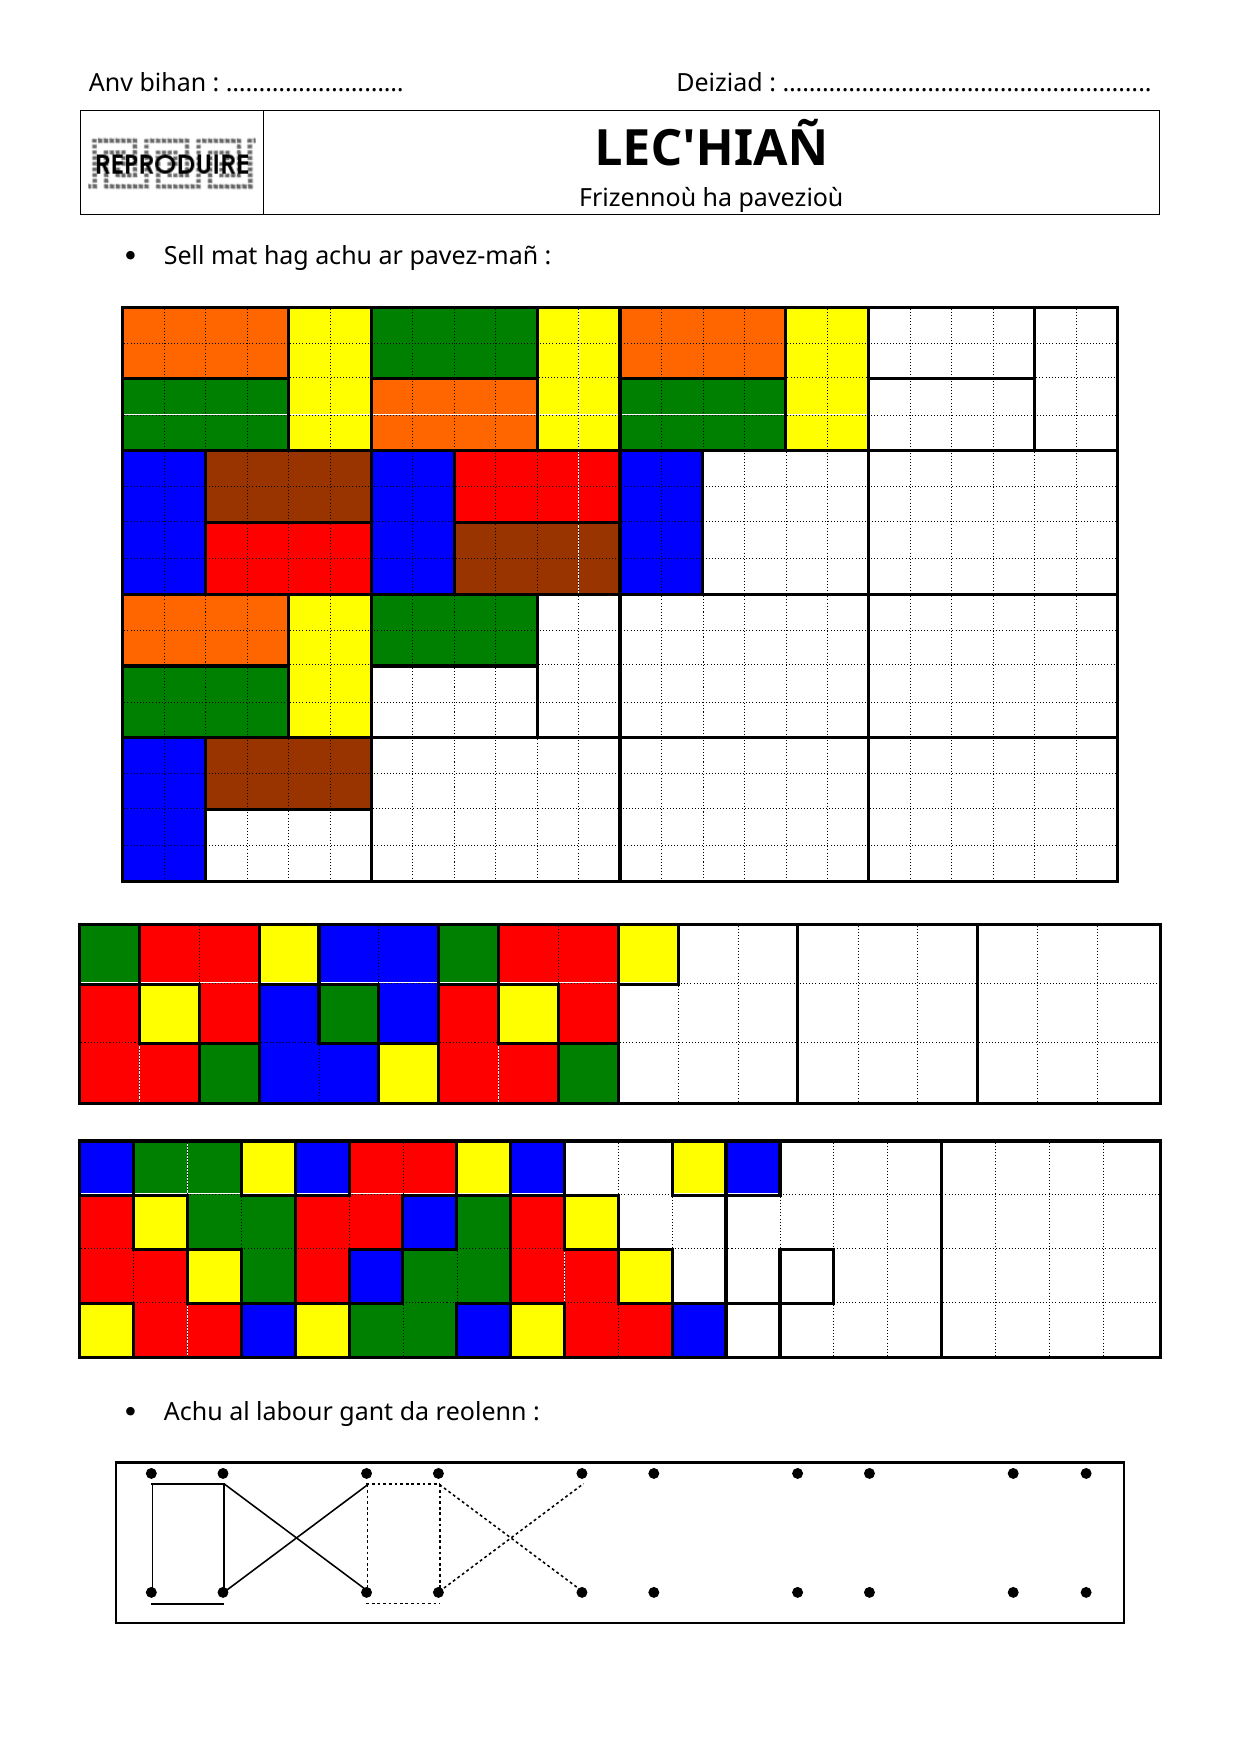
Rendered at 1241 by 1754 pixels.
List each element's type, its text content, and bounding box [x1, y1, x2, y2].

table_header [661, 309, 703, 343]
table_cell [288, 558, 330, 593]
table_cell [827, 664, 867, 702]
table_cell [81, 377, 121, 414]
table_cell [164, 596, 205, 630]
table_header  [763, 1464, 834, 1503]
table_cell [247, 739, 288, 773]
table_cell [330, 702, 370, 736]
table_cell [943, 1302, 995, 1356]
table_cell [622, 486, 661, 521]
table_cell [537, 773, 578, 808]
table_cell [744, 558, 786, 593]
table_cell [330, 524, 370, 558]
table_cell [661, 486, 701, 521]
table_cell [496, 596, 536, 630]
table_cell [1036, 343, 1076, 377]
table_cell [330, 630, 370, 664]
table_cell [622, 664, 661, 702]
table_cell [827, 486, 867, 521]
table_cell [330, 664, 370, 702]
table_cell [952, 630, 993, 664]
table_header [243, 1143, 294, 1193]
table_cell [661, 452, 701, 486]
table_cell [661, 773, 703, 808]
table_cell [290, 415, 330, 449]
table_cell  [403, 1583, 475, 1622]
table_header [81, 111, 263, 214]
table_cell [456, 524, 496, 558]
table_cell [330, 558, 370, 593]
table_header  [547, 1464, 619, 1503]
table_cell [827, 739, 867, 773]
table_cell [1076, 452, 1116, 486]
table_cell [910, 808, 952, 845]
table_cell [153, 1543, 188, 1582]
table_cell [1103, 1248, 1159, 1302]
table_cell [247, 773, 288, 808]
table_cell [81, 415, 121, 449]
table_cell  [332, 1583, 403, 1622]
table_cell [1050, 1543, 1123, 1582]
table_header [691, 1464, 762, 1503]
table_header [952, 309, 993, 343]
table_cell [744, 845, 786, 880]
table_cell [763, 1543, 834, 1582]
table_cell [164, 415, 205, 449]
table_cell [1076, 664, 1116, 702]
table_cell [918, 983, 976, 1042]
table_cell [910, 630, 952, 664]
table_cell [260, 1503, 332, 1536]
table_cell [622, 596, 661, 630]
table_cell [744, 808, 786, 845]
table_cell [188, 1305, 240, 1356]
table_cell [834, 1503, 906, 1543]
table_header [500, 926, 558, 982]
table_cell [225, 1543, 260, 1582]
table_cell [247, 380, 287, 414]
table_header [1049, 1143, 1103, 1193]
table_cell [835, 1248, 888, 1302]
table_cell [703, 343, 744, 377]
table_cell [978, 1543, 1050, 1582]
table_cell [124, 773, 164, 808]
table_header  [978, 1464, 1050, 1503]
table_cell [906, 1583, 978, 1622]
table_cell  [763, 1583, 834, 1622]
table_cell [288, 486, 330, 521]
table_cell [164, 558, 204, 593]
table_cell [454, 739, 496, 773]
table_cell [870, 486, 910, 521]
table_cell [870, 630, 910, 664]
table_cell [413, 558, 453, 593]
table_header [403, 1143, 455, 1193]
table_cell [330, 452, 370, 486]
table_cell [1119, 558, 1159, 593]
table_cell [537, 486, 578, 521]
table_cell [691, 1503, 762, 1543]
table_cell [475, 1503, 547, 1543]
table_cell [297, 1248, 348, 1302]
table_cell [622, 452, 661, 486]
table_cell [782, 1251, 832, 1302]
table_cell [454, 596, 496, 630]
table_cell [351, 1305, 403, 1356]
table_cell [952, 380, 993, 414]
table_cell [380, 983, 437, 1042]
table_cell [547, 1543, 619, 1582]
table_cell [164, 630, 205, 664]
table_cell [910, 558, 952, 593]
table_cell [786, 452, 827, 486]
table_header [1098, 926, 1159, 982]
table_cell [952, 486, 993, 521]
table_cell [537, 524, 578, 558]
table_cell [539, 702, 578, 736]
table_cell [124, 630, 164, 664]
table_cell [952, 521, 993, 558]
table_cell [910, 773, 952, 808]
table_cell [678, 1042, 738, 1102]
table_cell [744, 773, 786, 808]
table_cell [135, 1197, 186, 1248]
table_cell [207, 452, 247, 486]
table_cell [827, 343, 867, 377]
table_cell [786, 630, 827, 664]
table_header [1036, 309, 1076, 343]
table_cell [827, 521, 867, 558]
table_cell [349, 1194, 401, 1248]
table_cell [995, 1194, 1049, 1248]
table_cell [978, 1503, 1050, 1543]
table_cell [703, 664, 744, 702]
table_cell  [188, 1583, 260, 1622]
table_header [351, 1143, 403, 1193]
table_cell [475, 1543, 547, 1582]
table_cell [205, 596, 247, 630]
table_cell [260, 1543, 287, 1563]
table_cell [661, 380, 703, 414]
table_cell [81, 1248, 134, 1302]
table_cell [827, 558, 867, 593]
table_cell [288, 773, 330, 808]
table_cell [373, 380, 413, 414]
table_cell [537, 845, 578, 880]
table_cell [201, 1045, 258, 1102]
table_cell [993, 630, 1034, 664]
table_cell [744, 343, 784, 377]
table_cell [81, 630, 121, 664]
table_cell [799, 983, 858, 1042]
table_cell [537, 558, 578, 593]
table_cell [1119, 486, 1159, 521]
table_header  [188, 1464, 260, 1503]
table_cell  [117, 1583, 188, 1622]
table_cell [539, 664, 578, 702]
table_cell [81, 1042, 139, 1102]
table_cell [579, 808, 618, 845]
table_cell [622, 521, 661, 558]
table_cell [910, 664, 952, 702]
table_cell [260, 1513, 293, 1543]
table_cell [496, 808, 537, 845]
table_header [373, 309, 413, 343]
table_cell [827, 808, 867, 845]
table_cell [744, 702, 786, 736]
table_cell [124, 702, 164, 736]
table_cell [619, 1503, 691, 1543]
table_cell [1038, 983, 1097, 1042]
table_cell [786, 739, 827, 773]
table_cell [672, 1197, 724, 1248]
table_header [1103, 1143, 1159, 1193]
table_cell [373, 452, 413, 486]
table_header [943, 1143, 995, 1193]
table_cell [579, 452, 618, 486]
table_cell [332, 1503, 340, 1509]
table_header [475, 1464, 547, 1503]
table_cell [404, 1251, 457, 1302]
table_cell [661, 664, 703, 702]
table_cell [164, 773, 204, 808]
table_cell [827, 377, 867, 414]
table_header [622, 309, 661, 343]
table_cell [164, 343, 205, 377]
table_cell [1035, 521, 1076, 558]
table_cell [454, 845, 496, 880]
table_cell [993, 808, 1034, 845]
table_cell [164, 521, 204, 558]
table_cell [380, 1045, 437, 1102]
table_cell [373, 668, 413, 702]
table_cell [618, 1305, 671, 1356]
table_cell [124, 668, 164, 702]
table_header Anv bihan : ……………………… [81, 65, 473, 99]
table_cell [691, 1583, 762, 1622]
table_cell [440, 1042, 498, 1102]
table_cell [290, 596, 330, 630]
table_cell [910, 521, 952, 558]
table_cell [703, 630, 744, 664]
table_cell [870, 380, 910, 414]
table_cell [834, 1543, 906, 1582]
table_cell [870, 415, 910, 449]
table_cell [247, 415, 287, 449]
table_cell [1035, 739, 1076, 773]
table_cell [834, 1194, 888, 1248]
table_cell [539, 630, 578, 664]
table_cell [952, 739, 993, 773]
table_cell [537, 739, 578, 773]
table_cell [288, 811, 330, 845]
table_cell [330, 486, 370, 521]
table_cell [205, 415, 247, 449]
table_cell [1119, 702, 1159, 736]
table_cell [661, 343, 703, 377]
table_cell  [978, 1583, 1050, 1622]
table_cell [247, 845, 288, 880]
table_header [703, 309, 744, 343]
table_cell [164, 486, 204, 521]
table_cell [164, 702, 205, 736]
table_cell [910, 343, 952, 377]
table_cell [496, 668, 536, 702]
table_header [787, 309, 827, 343]
table_cell [205, 343, 247, 377]
table_cell [993, 521, 1034, 558]
table_cell [1035, 808, 1076, 845]
table_cell [1035, 845, 1076, 880]
table_header [858, 926, 918, 982]
table_cell [496, 486, 537, 521]
table_cell [704, 452, 744, 486]
table_cell [189, 1251, 240, 1302]
table_cell [827, 596, 867, 630]
table_cell [499, 1045, 557, 1102]
table_cell [952, 558, 993, 593]
table_cell [1076, 558, 1116, 593]
table_cell [330, 811, 370, 845]
table_cell [205, 668, 247, 702]
table_cell [738, 983, 796, 1042]
table_header [566, 1143, 618, 1193]
table_header [827, 309, 867, 343]
table_cell [413, 630, 454, 664]
list Sell mat hag achu ar pavez-mañ : [126, 237, 1152, 271]
table_cell [189, 1194, 241, 1248]
table_header [297, 1143, 348, 1193]
table_cell [413, 773, 454, 808]
table_cell [827, 415, 867, 449]
table_cell [539, 343, 578, 377]
table_header [620, 926, 677, 982]
table_cell [703, 845, 744, 880]
table_cell [496, 452, 537, 486]
table_cell [870, 558, 910, 593]
table_cell [691, 1543, 762, 1582]
table_cell [787, 415, 827, 449]
table_cell  [619, 1583, 691, 1622]
table_cell [1035, 773, 1076, 808]
table_cell [321, 986, 377, 1042]
table_cell [456, 452, 496, 486]
table_header [81, 926, 138, 982]
table_cell [373, 486, 413, 521]
table_cell [475, 1583, 547, 1622]
table_cell [247, 668, 287, 702]
table_cell [454, 773, 496, 808]
table_cell [870, 521, 910, 558]
list Achu al labour gant da reolenn : [126, 1393, 1152, 1427]
table_cell [744, 415, 784, 449]
table_cell [373, 845, 413, 880]
table_cell [458, 1197, 509, 1248]
table_header [918, 926, 976, 982]
table_cell [993, 596, 1034, 630]
table_cell [1119, 736, 1159, 773]
table_cell [1103, 1194, 1159, 1248]
table_header  [117, 1464, 188, 1503]
table_cell [910, 702, 952, 736]
table_cell [979, 983, 1037, 1042]
table_cell [512, 1248, 564, 1302]
table_cell [261, 986, 317, 1042]
table_cell [290, 343, 330, 377]
table_cell [496, 845, 537, 880]
table_cell [164, 739, 204, 773]
table_cell [81, 664, 121, 702]
table_cell [260, 1583, 332, 1622]
table_cell [993, 773, 1034, 808]
table_cell [288, 739, 330, 773]
table_cell [566, 1302, 618, 1356]
table_cell [413, 808, 454, 845]
table_cell [674, 1248, 724, 1302]
table_cell [261, 1042, 319, 1102]
table_cell [124, 415, 164, 449]
table_cell [81, 808, 121, 845]
table_cell [995, 1302, 1049, 1356]
table_cell [413, 668, 454, 702]
table_cell [786, 702, 827, 736]
table_cell [134, 1251, 186, 1302]
table_cell [1119, 521, 1159, 558]
table_cell [330, 377, 370, 414]
table_cell [1119, 630, 1159, 664]
table_cell [300, 1514, 332, 1543]
table_cell [827, 630, 867, 664]
table_header [782, 1143, 834, 1193]
table_cell [457, 1248, 509, 1302]
table_cell [1119, 593, 1159, 630]
table_cell [799, 1042, 858, 1102]
table_cell [373, 739, 413, 773]
table_cell [786, 808, 827, 845]
table_cell [330, 596, 370, 630]
table_cell [827, 702, 867, 736]
table_cell [496, 415, 536, 449]
table_cell [247, 486, 288, 521]
table_cell [319, 1045, 377, 1102]
table_cell [1035, 558, 1076, 593]
table_cell [306, 1543, 332, 1562]
table_cell [993, 702, 1034, 736]
table_cell [373, 558, 413, 593]
table_cell [207, 524, 247, 558]
table_cell [124, 486, 164, 521]
table_cell [993, 664, 1034, 702]
table_cell [243, 1305, 294, 1356]
table_cell [458, 1305, 509, 1356]
table_cell [512, 1305, 563, 1356]
table_cell [496, 524, 537, 558]
table_cell [906, 1503, 978, 1543]
table_cell [888, 1248, 940, 1302]
table_cell [870, 845, 910, 880]
table_cell [703, 773, 744, 808]
table_header [680, 926, 738, 982]
table_cell [81, 343, 121, 377]
table_cell [1036, 415, 1076, 449]
table_cell [993, 380, 1033, 414]
table_header [579, 309, 618, 343]
table_cell [141, 986, 198, 1042]
table_cell [622, 415, 661, 449]
table_cell [1076, 808, 1116, 845]
table_cell [579, 596, 618, 630]
table_cell [888, 1302, 940, 1356]
table_cell [993, 415, 1033, 449]
table_cell [330, 415, 370, 449]
table_header [728, 1143, 778, 1193]
table_cell [547, 1503, 619, 1543]
table_cell [496, 630, 536, 664]
table_cell [1098, 1042, 1159, 1102]
table_cell [728, 1248, 778, 1302]
table_cell [952, 773, 993, 808]
table_cell [247, 630, 287, 664]
table_cell [332, 1503, 403, 1543]
table_header Deiziad : ……………………………………………….. [473, 65, 1159, 99]
table_cell [827, 452, 867, 486]
table_cell [496, 380, 536, 414]
table_cell [661, 415, 703, 449]
table_cell [188, 1543, 223, 1582]
table_cell [870, 739, 910, 773]
table_cell [910, 380, 952, 414]
table_cell [456, 558, 496, 593]
table_cell [207, 773, 247, 808]
table_cell [1038, 1042, 1097, 1102]
table_cell [622, 845, 661, 880]
table_cell [496, 702, 536, 736]
table_cell [403, 1543, 475, 1582]
table_cell [952, 664, 993, 702]
table_cell [124, 558, 164, 593]
table_cell [1098, 983, 1159, 1042]
table_cell [579, 343, 618, 377]
table_cell [1076, 521, 1116, 558]
table_cell [539, 596, 578, 630]
table_cell [1119, 773, 1159, 808]
table_cell [579, 415, 618, 449]
table_cell [413, 702, 454, 736]
table_cell [207, 558, 247, 593]
table_cell [413, 415, 454, 449]
table_cell [703, 808, 744, 845]
table_cell [413, 380, 454, 414]
table_header [290, 309, 330, 343]
table_cell [351, 1251, 401, 1302]
table_cell [661, 521, 701, 558]
table_cell [566, 1197, 617, 1248]
table_cell [207, 486, 247, 521]
table_cell [703, 702, 744, 736]
table_cell [620, 1251, 671, 1302]
table_cell [413, 452, 453, 486]
table_cell [496, 343, 536, 377]
table_cell [622, 739, 661, 773]
table_cell [496, 558, 537, 593]
table_cell [413, 845, 454, 880]
table_cell [539, 415, 578, 449]
table_cell [744, 521, 786, 558]
table_cell [454, 415, 496, 449]
table_header [458, 1143, 509, 1193]
table_cell [247, 343, 287, 377]
table_cell [117, 1503, 152, 1543]
table_cell [870, 808, 910, 845]
table_cell [454, 702, 496, 736]
table_cell [910, 739, 952, 773]
table_cell [81, 1305, 132, 1356]
table_cell [373, 702, 413, 736]
table_cell [787, 377, 827, 414]
table_cell [1076, 343, 1116, 377]
table_cell [454, 343, 496, 377]
table_header [1119, 306, 1159, 343]
table_cell [827, 845, 867, 880]
table_cell [288, 845, 330, 880]
table_cell [1035, 486, 1076, 521]
table_cell [834, 1302, 888, 1356]
table_cell [81, 702, 121, 736]
table_cell [952, 415, 993, 449]
table_cell [332, 1543, 403, 1582]
table_cell [622, 380, 661, 414]
table_cell [124, 845, 164, 880]
table_cell [786, 664, 827, 702]
table_cell [620, 986, 678, 1042]
table_header [205, 309, 247, 343]
table_cell [870, 343, 910, 377]
table_cell [297, 1305, 348, 1356]
table_header [995, 1143, 1049, 1193]
table_cell [870, 664, 910, 702]
table_cell [579, 845, 618, 880]
table_header  [1050, 1464, 1123, 1503]
table_header [199, 926, 258, 982]
table_cell [124, 596, 164, 630]
table_cell [728, 1197, 780, 1248]
table_header [379, 926, 437, 982]
table_cell [1119, 664, 1159, 702]
table_cell [164, 808, 204, 845]
table_cell [993, 845, 1034, 880]
table_cell [81, 449, 121, 486]
table_cell [622, 630, 661, 664]
table_cell [1035, 452, 1076, 486]
table_cell [952, 343, 993, 377]
table_cell [1049, 1194, 1103, 1248]
table_cell [993, 343, 1033, 377]
table_cell [225, 1503, 260, 1543]
table_cell [81, 521, 121, 558]
table_header [738, 926, 796, 982]
table_cell [1119, 449, 1159, 486]
table_cell [164, 452, 204, 486]
table_cell [620, 1042, 678, 1102]
table_cell [661, 630, 703, 664]
table_cell [787, 343, 827, 377]
table_cell [164, 380, 205, 414]
table_cell [995, 1248, 1049, 1302]
table_cell [619, 1543, 691, 1582]
table_header [1076, 309, 1116, 343]
table_cell [81, 986, 138, 1042]
table_cell [403, 1503, 475, 1543]
table_cell [780, 1194, 834, 1248]
table_cell [290, 664, 330, 702]
table_cell [373, 343, 413, 377]
table_header [440, 926, 497, 982]
table_header [247, 309, 287, 343]
table_cell [661, 558, 701, 593]
table_cell [993, 558, 1034, 593]
table_header [674, 1143, 724, 1193]
table_header [1038, 926, 1097, 982]
table_cell [1049, 1302, 1103, 1356]
table_cell [565, 1251, 617, 1302]
table_cell [728, 1305, 778, 1356]
table_cell [124, 343, 164, 377]
table_cell [81, 773, 121, 808]
table_header [261, 926, 317, 982]
table_cell [1076, 596, 1116, 630]
table_header  [332, 1464, 403, 1503]
table_cell [164, 845, 204, 880]
table_cell  [834, 1583, 906, 1622]
table_cell [330, 739, 370, 773]
table_header [799, 926, 858, 982]
table_cell [1035, 702, 1076, 736]
table_cell [622, 808, 661, 845]
table_cell [1076, 702, 1116, 736]
table_header [81, 1143, 132, 1193]
table_cell [1035, 596, 1076, 630]
table_header [188, 1143, 240, 1193]
table_cell [870, 773, 910, 808]
table_cell [403, 1302, 455, 1356]
table_cell [1050, 1503, 1123, 1543]
table_cell [560, 983, 617, 1042]
table_cell [205, 380, 247, 414]
table_cell [373, 630, 413, 664]
table_cell [413, 596, 454, 630]
table_cell [413, 343, 454, 377]
table_header [260, 1464, 332, 1503]
table_cell [870, 702, 910, 736]
table_cell [579, 630, 618, 664]
table_cell [81, 593, 121, 630]
table_cell [674, 1305, 724, 1356]
table_cell [703, 596, 744, 630]
table_cell [1076, 377, 1116, 414]
table_cell [1119, 415, 1159, 449]
table_cell [207, 845, 247, 880]
table_cell [330, 845, 370, 880]
table_cell [827, 773, 867, 808]
table_cell [906, 1543, 978, 1582]
table_header [558, 926, 617, 982]
table_header [888, 1143, 940, 1193]
table_cell [440, 986, 497, 1042]
table_cell [1035, 664, 1076, 702]
table_header [910, 309, 952, 343]
table_cell [164, 668, 205, 702]
table_cell [1076, 486, 1116, 521]
table_cell [290, 377, 330, 414]
table_cell [537, 452, 578, 486]
table_cell [1076, 773, 1116, 808]
table_header [834, 1143, 888, 1193]
table_cell [579, 377, 618, 414]
picture [88, 123, 256, 202]
table_header [330, 309, 370, 343]
table_cell [661, 739, 703, 773]
table_cell [888, 1194, 940, 1248]
table_cell [622, 343, 661, 377]
table_cell [124, 739, 164, 773]
table_cell [290, 702, 330, 736]
table_cell [704, 558, 744, 593]
table_cell [1119, 343, 1159, 377]
table_cell [373, 773, 413, 808]
table_cell [330, 773, 370, 808]
table_cell [993, 486, 1034, 521]
table_cell [579, 664, 618, 702]
table_header [496, 309, 536, 343]
table_cell [373, 521, 413, 558]
table_cell [622, 773, 661, 808]
table_cell [496, 739, 537, 773]
table_cell [201, 983, 258, 1042]
table_cell [870, 452, 910, 486]
table_cell [124, 808, 164, 845]
table_cell [661, 845, 703, 880]
table_cell [661, 596, 703, 630]
table_cell [81, 1197, 132, 1248]
table_header [124, 309, 164, 343]
table_cell [993, 739, 1034, 773]
table_header  [403, 1464, 475, 1503]
table_cell [786, 558, 827, 593]
table_cell [910, 486, 952, 521]
table_cell [188, 1503, 223, 1543]
table_cell [247, 558, 288, 593]
table_header [539, 309, 578, 343]
table_cell [404, 1197, 455, 1248]
table_cell [413, 739, 454, 773]
table_cell [117, 1543, 152, 1582]
table_cell [952, 596, 993, 630]
table_cell [979, 1042, 1037, 1102]
table_cell [744, 452, 786, 486]
table_cell [207, 739, 247, 773]
table_cell [241, 1197, 294, 1248]
table_cell [413, 486, 453, 521]
table_header [454, 309, 496, 343]
table_header [993, 309, 1033, 343]
table_cell [260, 1543, 332, 1582]
table_cell [560, 1045, 617, 1102]
table_cell [1103, 1302, 1159, 1356]
table_cell [579, 773, 618, 808]
table_cell [537, 808, 578, 845]
table_header [744, 309, 784, 343]
table_cell [910, 415, 952, 449]
table_cell [496, 773, 537, 808]
table_cell [993, 452, 1034, 486]
table_header  [619, 1464, 691, 1503]
table_cell [952, 808, 993, 845]
table_cell [332, 1567, 352, 1582]
table_cell [622, 702, 661, 736]
table_cell [1076, 845, 1116, 880]
table_cell [247, 596, 287, 630]
table_cell [456, 486, 496, 521]
table_cell [786, 486, 827, 521]
table_header LEC'HIAÑ Frizennoù ha pavezioù [264, 111, 1159, 214]
table_header [141, 926, 199, 982]
table_cell [910, 845, 952, 880]
table_cell [124, 521, 164, 558]
table_cell [290, 630, 330, 664]
table_cell [81, 558, 121, 593]
table_cell [512, 1197, 563, 1248]
table_cell [786, 845, 827, 880]
table_cell [622, 558, 661, 593]
table_cell [943, 1248, 995, 1302]
table_header [81, 306, 121, 343]
table_cell [373, 415, 413, 449]
table_header [164, 309, 205, 343]
table_cell [678, 983, 738, 1042]
table_cell [247, 452, 288, 486]
table_cell [786, 773, 827, 808]
table_cell [413, 521, 453, 558]
table_cell [205, 702, 247, 736]
table_cell [744, 664, 786, 702]
table_cell [135, 1302, 187, 1356]
table_cell [858, 1042, 918, 1102]
table_cell [124, 452, 164, 486]
table_cell [703, 380, 744, 414]
table_cell [910, 452, 952, 486]
table_cell [786, 596, 827, 630]
table_cell [744, 739, 786, 773]
table_header [321, 926, 379, 982]
table_header [979, 926, 1037, 982]
table_cell [288, 524, 330, 558]
table_cell [579, 486, 618, 521]
table_cell [579, 702, 618, 736]
table_cell [1049, 1248, 1103, 1302]
table_cell [918, 1042, 976, 1102]
table_cell [454, 668, 496, 702]
table_cell [943, 1194, 995, 1248]
table_cell [620, 1194, 672, 1248]
table_cell [454, 380, 496, 414]
table_cell [205, 630, 247, 664]
table_cell [782, 1305, 834, 1356]
table_cell [579, 558, 618, 593]
table_cell [454, 808, 496, 845]
table_cell [661, 702, 703, 736]
table_cell [373, 808, 413, 845]
table_cell  [547, 1583, 619, 1622]
table_cell [1076, 739, 1116, 773]
table_cell [500, 986, 557, 1042]
table_cell [1119, 808, 1159, 845]
table_cell [247, 524, 288, 558]
table_cell [579, 524, 618, 558]
table_cell [786, 521, 827, 558]
table_cell [870, 596, 910, 630]
table_cell [744, 380, 784, 414]
table_cell [952, 702, 993, 736]
table_cell [288, 452, 330, 486]
table_cell [744, 630, 786, 664]
table_cell [952, 452, 993, 486]
table_cell [241, 1567, 260, 1582]
table_cell [1119, 377, 1159, 414]
table_cell [81, 736, 121, 773]
table_cell [454, 630, 496, 664]
table_cell [81, 486, 121, 521]
table_cell [124, 380, 164, 414]
table_cell [704, 521, 744, 558]
table_cell [704, 486, 744, 521]
table_cell [330, 343, 370, 377]
table_cell [207, 811, 247, 845]
table_cell [373, 596, 413, 630]
table_cell [297, 1197, 349, 1248]
table_cell  [1050, 1583, 1123, 1622]
table_cell [1035, 630, 1076, 664]
table_cell [703, 415, 744, 449]
table_cell [243, 1248, 294, 1302]
table_cell [539, 377, 578, 414]
table_cell [703, 739, 744, 773]
table_cell [744, 486, 786, 521]
table_cell [858, 983, 918, 1042]
table_cell [910, 596, 952, 630]
table_cell [140, 1045, 198, 1102]
table_cell [247, 811, 288, 845]
table_cell [661, 808, 703, 845]
table_cell [1076, 415, 1116, 449]
table_cell [1119, 845, 1159, 880]
table_header [906, 1464, 978, 1503]
table_header  [834, 1464, 906, 1503]
table_header [870, 309, 910, 343]
table_header [413, 309, 454, 343]
table_cell [1036, 377, 1076, 414]
table_cell [153, 1503, 188, 1543]
table_cell [738, 1042, 796, 1102]
table_cell [744, 596, 786, 630]
table_cell [952, 845, 993, 880]
table_cell [579, 739, 618, 773]
table_header [135, 1143, 187, 1193]
table_cell [81, 845, 121, 880]
table_cell [763, 1503, 834, 1543]
table_cell [1076, 630, 1116, 664]
table_header [618, 1143, 671, 1193]
table_header [512, 1143, 563, 1193]
table_cell [247, 702, 287, 736]
